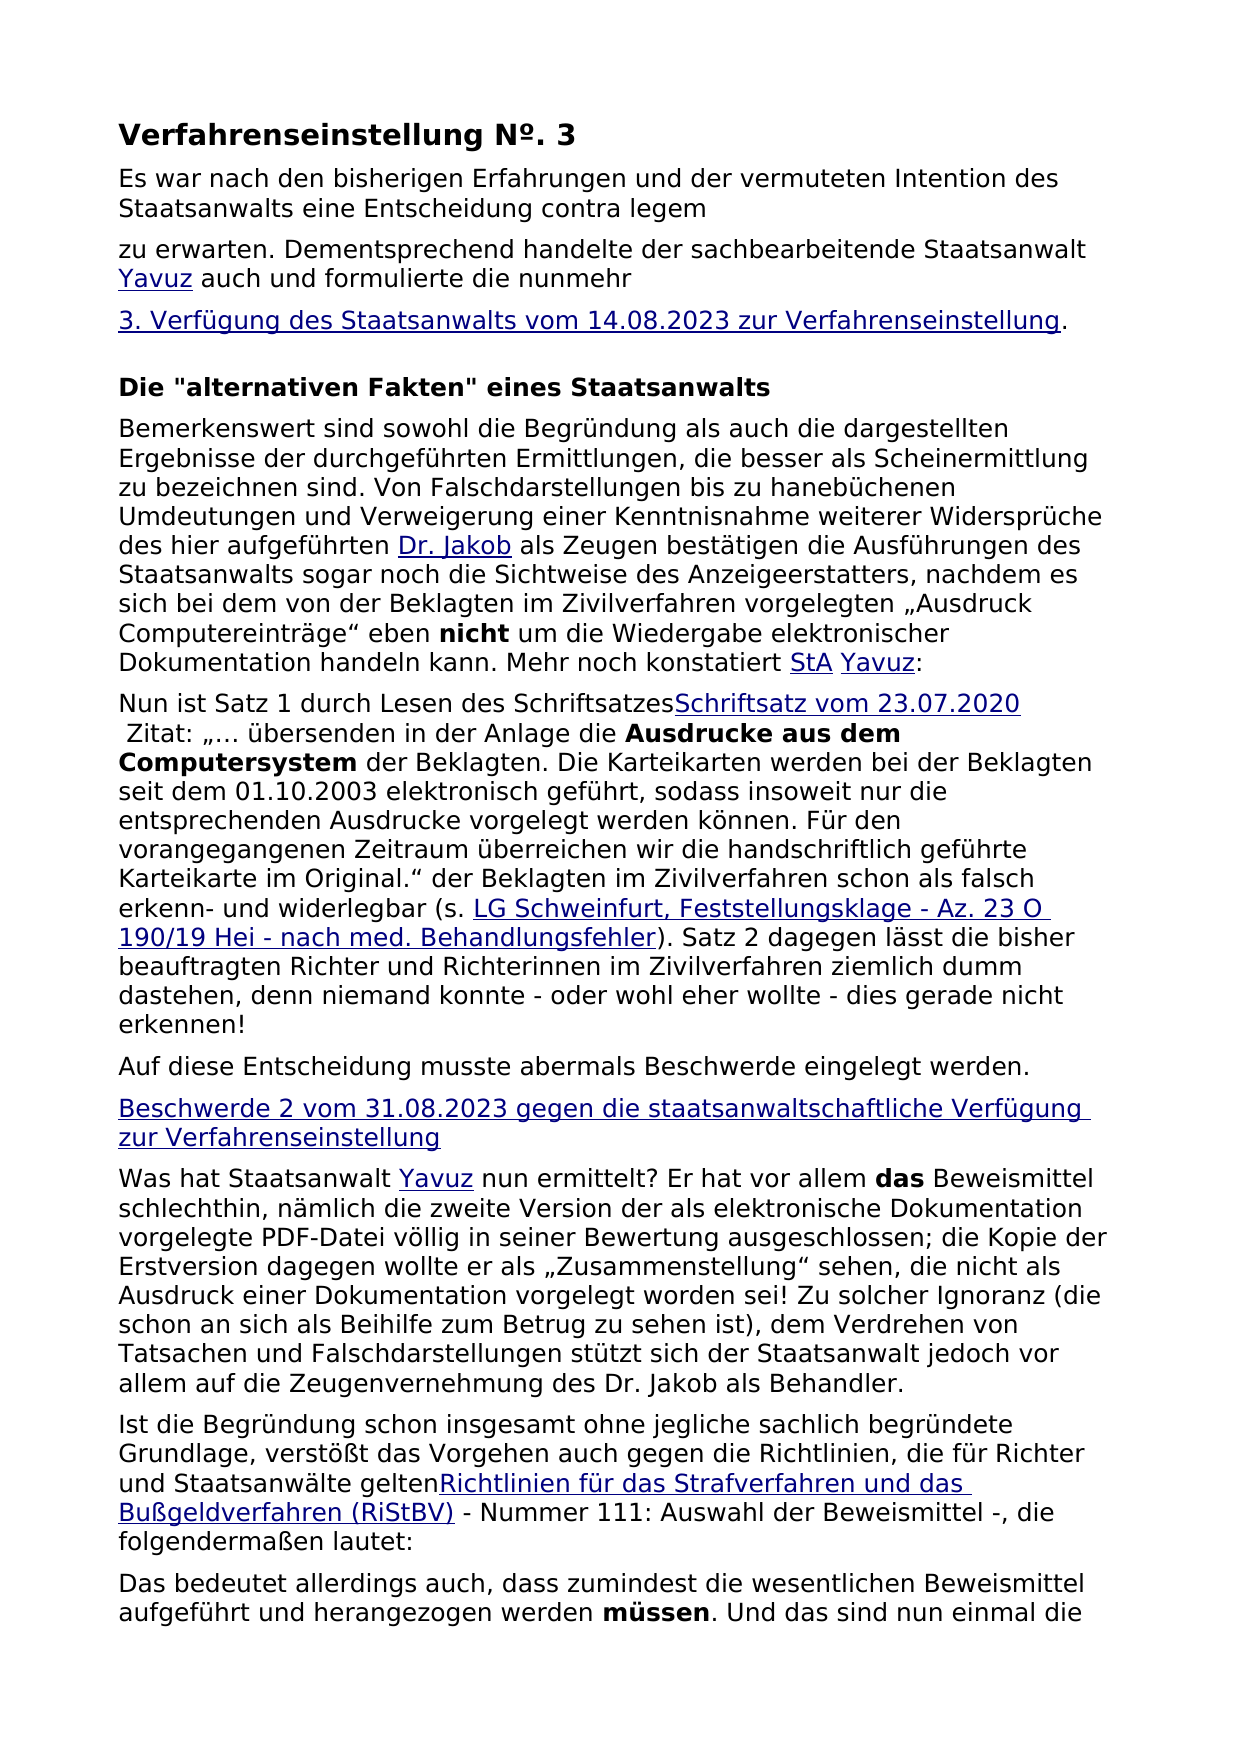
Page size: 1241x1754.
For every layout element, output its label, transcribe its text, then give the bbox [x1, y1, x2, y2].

text Es war nach den bisherigen Erfahrungen und der vermuteten Intention des Staatsanwalts eine Entscheidung contra legem [118, 164, 1122, 223]
subtitle Verfahrenseinstellung Nº. 3 [118, 118, 1122, 152]
text Nun ist Satz 1 durch Lesen des SchriftsatzesSchriftsatz vom 23.07.2020 Zitat: „… übersenden in der Anlage die Ausdrucke aus dem Computersystem der Beklagten. Die Karteikarten werden bei der Beklagten seit dem 01.10.2003 elektronisch geführt, sodass insoweit nur die entsprechenden Ausdrucke vorgelegt werden können. Für den vorangegangenen Zeitraum überreichen wir die handschriftlich geführte Karteikarte im Original.“ der Beklagten im Zivilverfahren schon als falsch erkenn- und widerlegbar (s. LG Schweinfurt, Feststellungsklage - Az. 23 O 190/19 Hei - nach med. Behandlungsfehler). Satz 2 dagegen lässt die bisher beauftragten Richter und Richterinnen im Zivilverfahren ziemlich dumm dastehen, denn niemand konnte - oder wohl eher wollte - dies gerade nicht erkennen! [118, 689, 1122, 1039]
text zu erwarten. Dementsprechend handelte der sachbearbeitende Staatsanwalt Yavuz auch und formulierte die nunmehr [118, 235, 1122, 294]
text Was hat Staatsanwalt Yavuz nun ermittelt? Er hat vor allem das Beweismittel schlechthin, nämlich die zweite Version der als elektronische Dokumentation vorgelegte PDF-Datei völlig in seiner Bewertung ausgeschlossen; die Kopie der Erstversion dagegen wollte er als „Zusammenstellung“ sehen, die nicht als Ausdruck einer Dokumentation vorgelegt worden sei! Zu solcher Ignoranz (die schon an sich als Beihilfe zum Betrug zu sehen ist), dem Verdrehen von Tatsachen und Falschdarstellungen stützt sich der Staatsanwalt jedoch vor allem auf die Zeugenvernehmung des Dr. Jakob als Behandler. [118, 1164, 1122, 1398]
text Das bedeutet allerdings auch, dass zumindest die wesentlichen Beweismittel aufgeführt und herangezogen werden müssen. Und das sind nun einmal die [118, 1569, 1122, 1627]
subtitle Die "alternativen Fakten" eines Staatsanwalts [118, 373, 1122, 402]
text 3. Verfügung des Staatsanwalts vom 14.08.2023 zur Verfahrenseinstellung. [118, 306, 1122, 335]
text Auf diese Entscheidung musste abermals Beschwerde eingelegt werden. [118, 1052, 1122, 1081]
text Ist die Begründung schon insgesamt ohne jegliche sachlich begründete Grundlage, verstößt das Vorgehen auch gegen die Richtlinien, die für Richter und Staatsanwälte geltenRichtlinien für das Strafverfahren und das Bußgeldverfahren (RiStBV) - Nummer 111: Auswahl der Beweismittel -, die folgendermaßen lautet: [118, 1410, 1122, 1556]
text Bemerkenswert sind sowohl die Begründung als auch die dargestellten Ergebnisse der durchgeführten Ermittlungen, die besser als Scheinermittlung zu bezeichnen sind. Von Falschdarstellungen bis zu hanebüchenen Umdeutungen und Verweigerung einer Kenntnisnahme weiterer Widersprüche des hier aufgeführten Dr. Jakob als Zeugen bestätigen die Ausführungen des Staatsanwalts sogar noch die Sichtweise des Anzeigeerstatters, nachdem es sich bei dem von der Beklagten im Zivilverfahren vorgelegten „Ausdruck Computereinträge“ eben nicht um die Wiedergabe elektronischer Dokumentation handeln kann. Mehr noch konstatiert StA Yavuz: [118, 414, 1122, 677]
text Beschwerde 2 vom 31.08.2023 gegen die staatsanwaltschaftliche Verfügung zur Verfahrenseinstellung [118, 1094, 1122, 1152]
